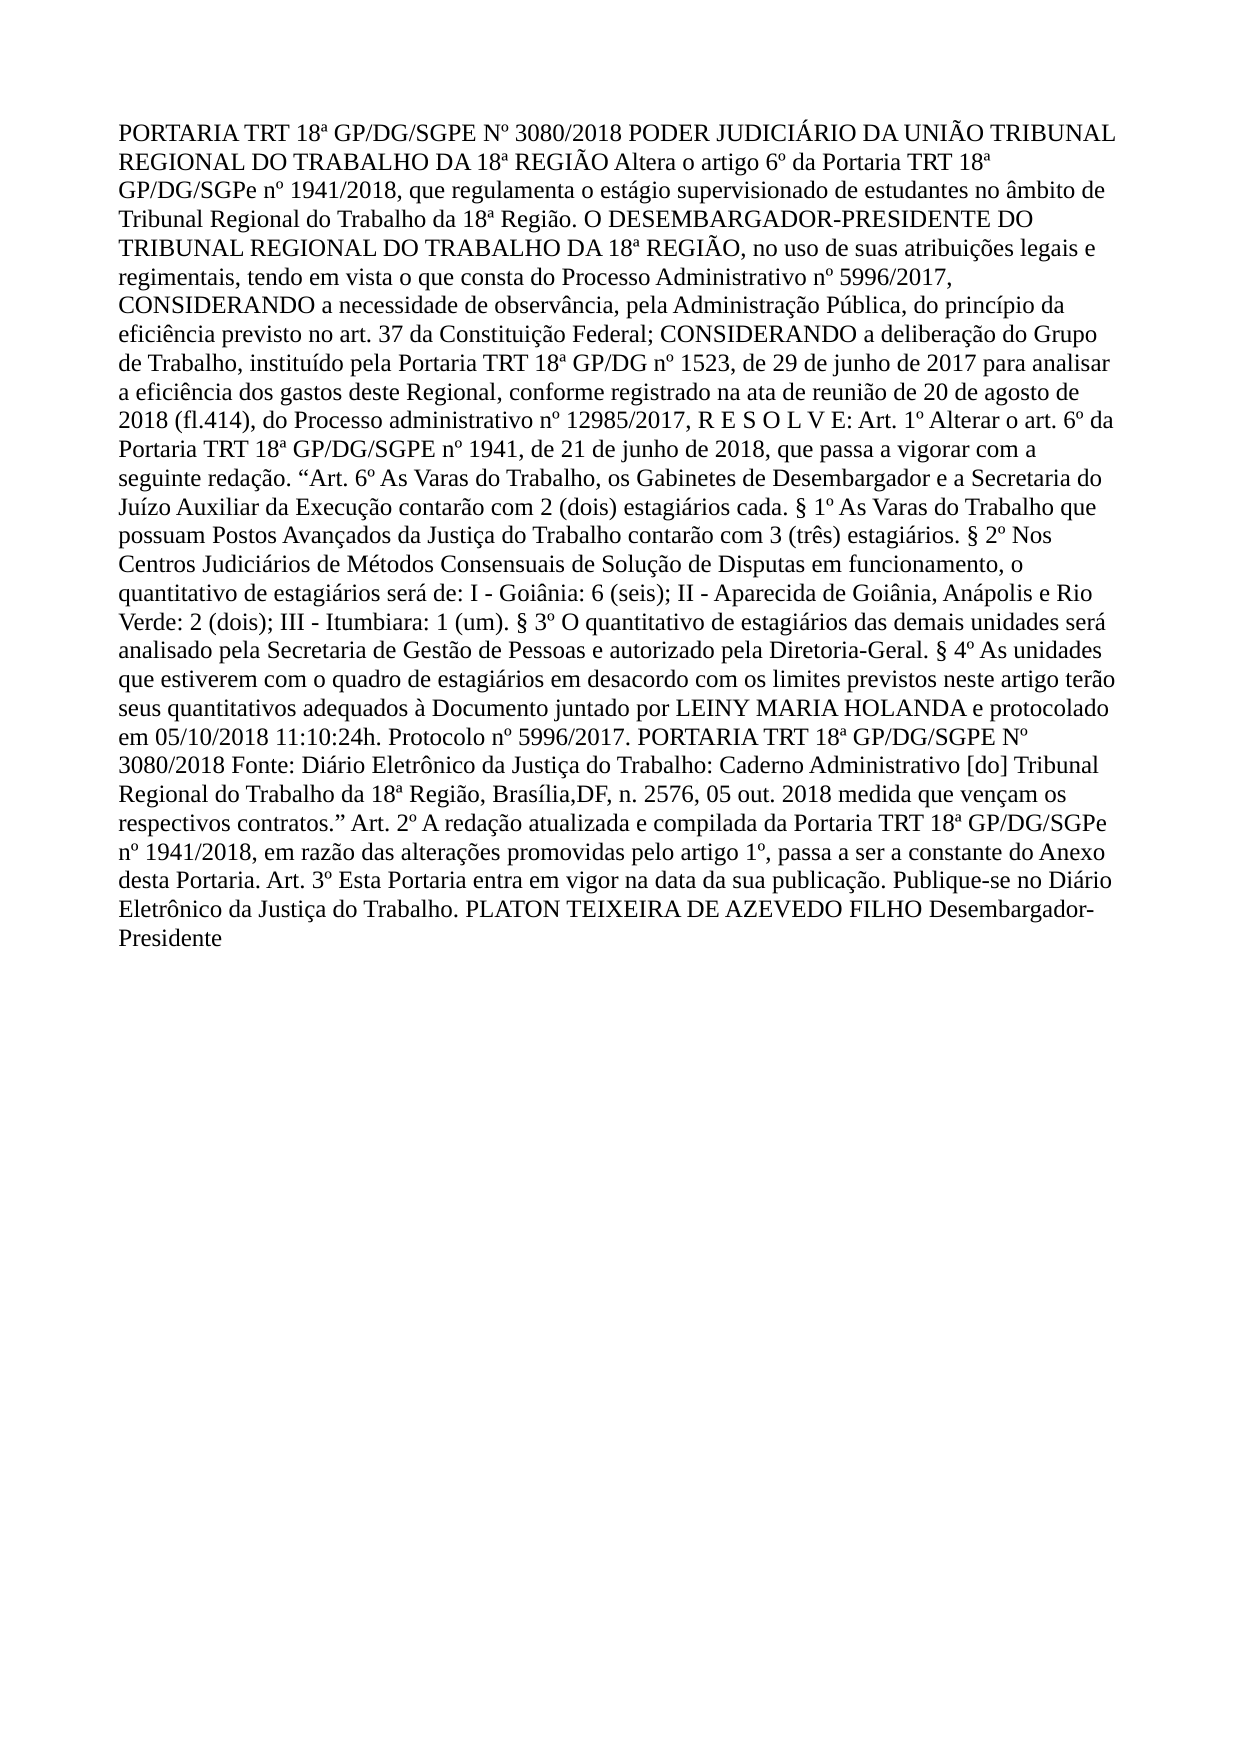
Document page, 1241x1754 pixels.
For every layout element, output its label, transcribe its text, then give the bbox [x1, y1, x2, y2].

text PORTARIA TRT 18ª GP/DG/SGPE Nº 3080/2018 PODER JUDICIÁRIO DA UNIÃO TRIBUNAL REGIONAL DO TRABALHO DA 18ª REGIÃO Altera o artigo 6º da Portaria TRT 18ª GP/DG/SGPe nº 1941/2018, que regulamenta o estágio supervisionado de estudantes no âmbito de Tribunal Regional do Trabalho da 18ª Região. O DESEMBARGADOR-PRESIDENTE DO TRIBUNAL REGIONAL DO TRABALHO DA 18ª REGIÃO, no uso de suas atribuições legais e regimentais, tendo em vista o que consta do Processo Administrativo nº 5996/2017, CONSIDERANDO a necessidade de observância, pela Administração Pública, do princípio da eficiência previsto no art. 37 da Constituição Federal; CONSIDERANDO a deliberação do Grupo de Trabalho, instituído pela Portaria TRT 18ª GP/DG nº 1523, de 29 de junho de 2017 para analisar a eficiência dos gastos deste Regional, conforme registrado na ata de reunião de 20 de agosto de 2018 (fl.414), do Processo administrativo nº 12985/2017, R E S O L V E: Art. 1º Alterar o art. 6º da Portaria TRT 18ª GP/DG/SGPE nº 1941, de 21 de junho de 2018, que passa a vigorar com a seguinte redação. “Art. 6º As Varas do Trabalho, os Gabinetes de Desembargador e a Secretaria do Juízo Auxiliar da Execução contarão com 2 (dois) estagiários cada. § 1º As Varas do Trabalho que possuam Postos Avançados da Justiça do Trabalho contarão com 3 (três) estagiários. § 2º Nos Centros Judiciários de Métodos Consensuais de Solução de Disputas em funcionamento, o quantitativo de estagiários será de: I - Goiânia: 6 (seis); II - Aparecida de Goiânia, Anápolis e Rio Verde: 2 (dois); III - Itumbiara: 1 (um). § 3º O quantitativo de estagiários das demais unidades será analisado pela Secretaria de Gestão de Pessoas e autorizado pela Diretoria-Geral. § 4º As unidades que estiverem com o quadro de estagiários em desacordo com os limites previstos neste artigo terão seus quantitativos adequados à Documento juntado por LEINY MARIA HOLANDA e protocolado em 05/10/2018 11:10:24h. Protocolo nº 5996/2017. PORTARIA TRT 18ª GP/DG/SGPE Nº 3080/2018 Fonte: Diário Eletrônico da Justiça do Trabalho: Caderno Administrativo [do] Tribunal Regional do Trabalho da 18ª Região, Brasília,DF, n. 2576, 05 out. 2018 medida que vençam os respectivos contratos.” Art. 2º A redação atualizada e compilada da Portaria TRT 18ª GP/DG/SGPe nº 1941/2018, em razão das alterações promovidas pelo artigo 1º, passa a ser a constante do Anexo desta Portaria. Art. 3º Esta Portaria entra em vigor na data da sua publicação. Publique-se no Diário Eletrônico da Justiça do Trabalho. PLATON TEIXEIRA DE AZEVEDO FILHO Desembargador-Presidente [118, 118, 1122, 952]
